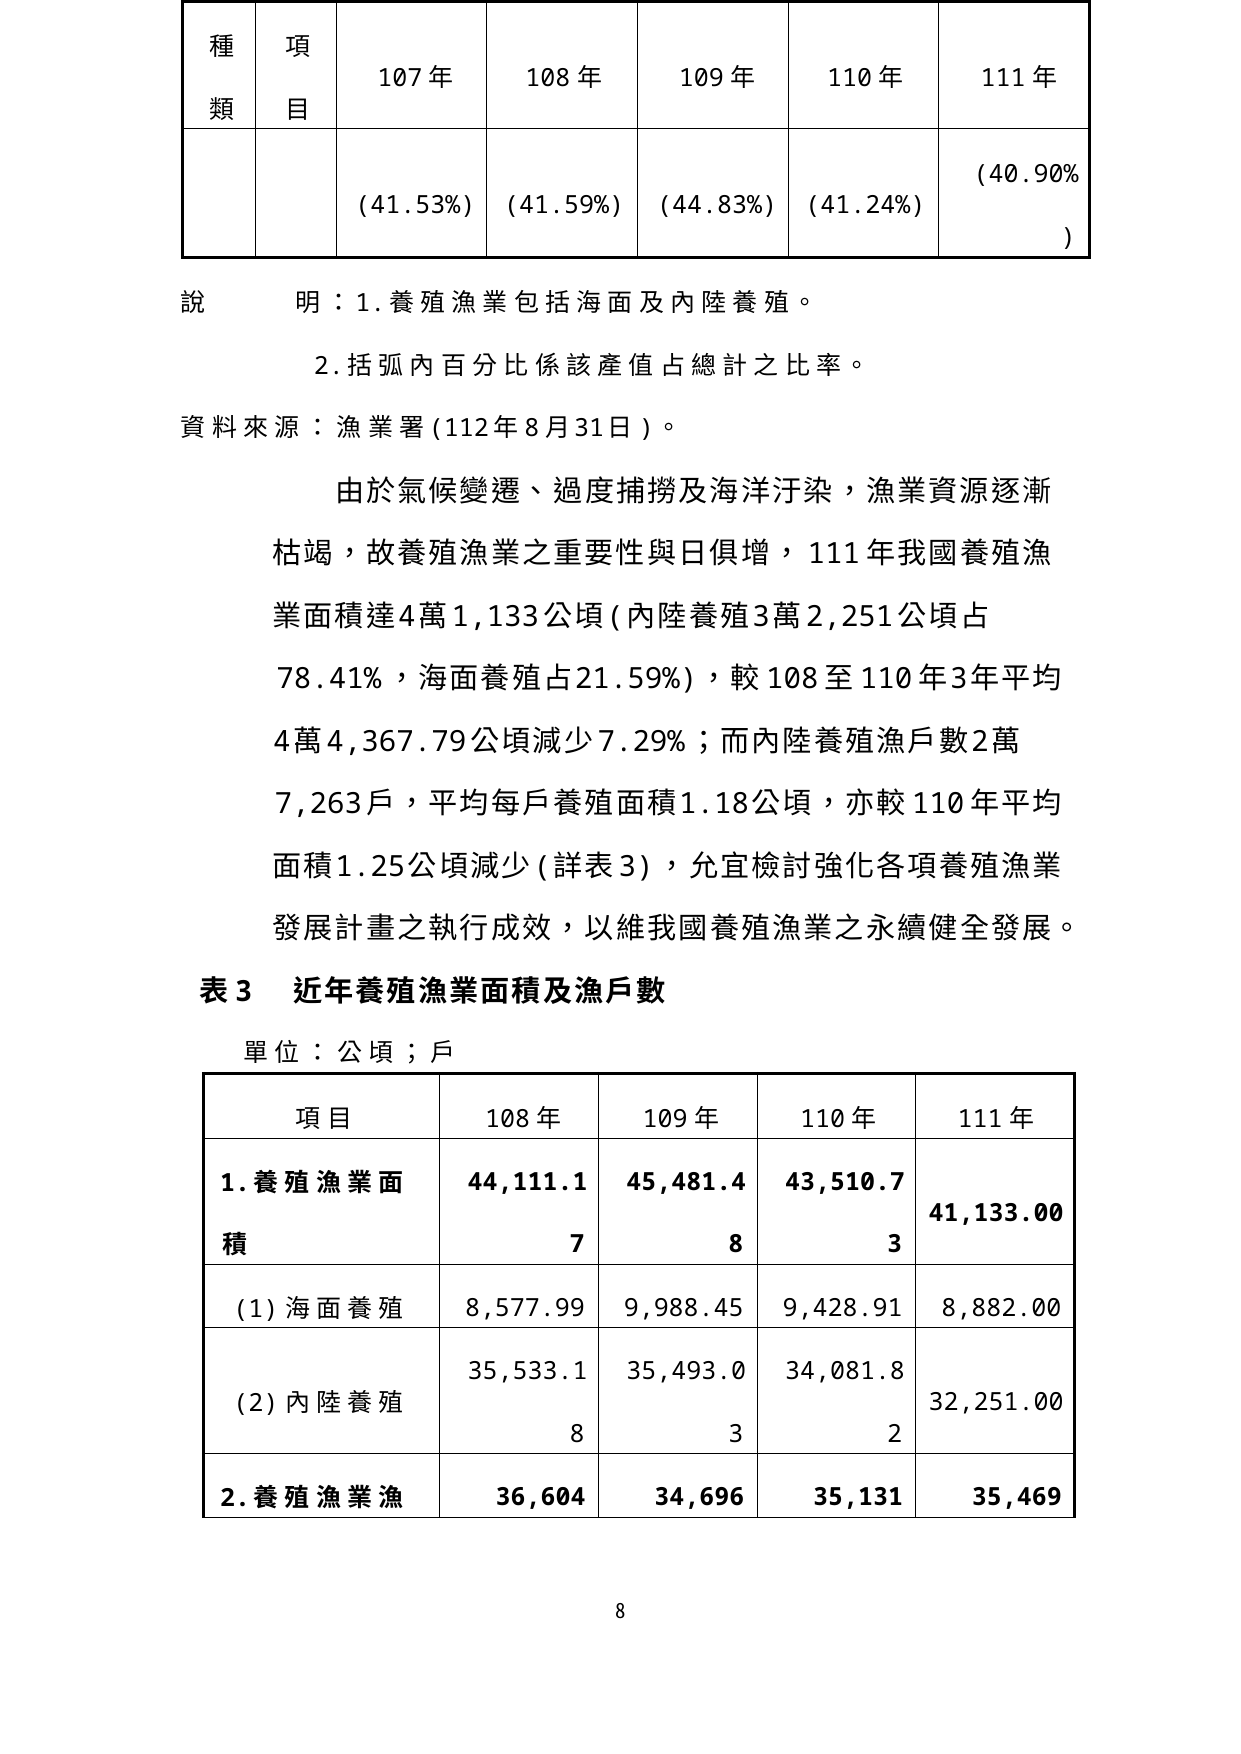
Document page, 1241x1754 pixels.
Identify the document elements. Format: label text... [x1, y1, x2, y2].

table_header 109年 [638, 3, 788, 128]
table_cell 1.養殖漁業面積 [205, 1139, 439, 1263]
table_header 109年 [599, 1075, 757, 1137]
table_cell 43,510.73 [758, 1139, 915, 1263]
table_cell (41.24%) [789, 129, 938, 256]
table_cell (44.83%) [638, 129, 788, 256]
table_cell 9,428.91 [758, 1265, 915, 1327]
table_cell (41.59%) [487, 129, 637, 256]
table_cell 35,493.03 [599, 1328, 757, 1453]
table_cell 35,131 [758, 1454, 915, 1517]
table_cell [256, 129, 336, 256]
table_cell 9,988.45 [599, 1265, 757, 1327]
table_header 111年 [939, 3, 1088, 128]
text 表3 近年養殖漁業面積及漁戶數 單位：公頃；戶 [192, 947, 1063, 1072]
table_cell (41.53%) [337, 129, 486, 256]
table_cell [184, 129, 255, 256]
table_cell 2.養殖漁業漁 [205, 1454, 439, 1517]
table_header 項目 [256, 3, 336, 128]
table_cell 44,111.17 [440, 1139, 598, 1263]
table_cell 41,133.00 [916, 1139, 1073, 1263]
table_cell (2)內陸養殖 [205, 1328, 439, 1453]
table_cell 32,251.00 [916, 1328, 1073, 1453]
table_cell 35,533.18 [440, 1328, 598, 1453]
text 資料來源：漁業署(112年8月31日)。 [177, 384, 1063, 447]
table_cell 36,604 [440, 1454, 598, 1517]
table_cell 8,577.99 [440, 1265, 598, 1327]
table_header 110年 [789, 3, 938, 128]
table_header 110年 [758, 1075, 915, 1137]
table_cell 34,696 [599, 1454, 757, 1517]
table_cell (1)海面養殖 [205, 1265, 439, 1327]
table_header 種類 [184, 3, 255, 128]
table_cell 34,081.82 [758, 1328, 915, 1453]
table_header 107年 [337, 3, 486, 128]
table_cell 8,882.00 [916, 1265, 1073, 1327]
text 2.括弧內百分比係該產值占總計之比率。 [303, 322, 1063, 384]
table_cell 35,469 [916, 1454, 1073, 1517]
table_cell (40.90%) [939, 129, 1088, 256]
table_header 108年 [487, 3, 637, 128]
table_header 項目 [205, 1075, 439, 1137]
table_cell 45,481.48 [599, 1139, 757, 1263]
text 由於氣候變遷、過度捕撈及海洋汙染，漁業資源逐漸枯竭，故養殖漁業之重要性與日俱增，111年我國養殖漁業面積達4萬1,133公頃(內陸養殖3萬2,251公頃占78.41%，海面養殖占21.59%)，較108至110年3年平均4萬4,367.79公頃減少7.29%；而內陸養殖漁戶數2萬7,263戶，平均每戶養殖面積1.18公頃，亦較110年平均面積1.25公頃減少(詳表3)，允宜檢討強化各項養殖漁業發展計畫之執行成效，以維我國養殖漁業之永續健全發展。 [266, 447, 1063, 947]
table_header 108年 [440, 1075, 598, 1137]
table_header 111年 [916, 1075, 1073, 1137]
text 說 明：1.養殖漁業包括海面及內陸養殖。 [177, 259, 1063, 322]
